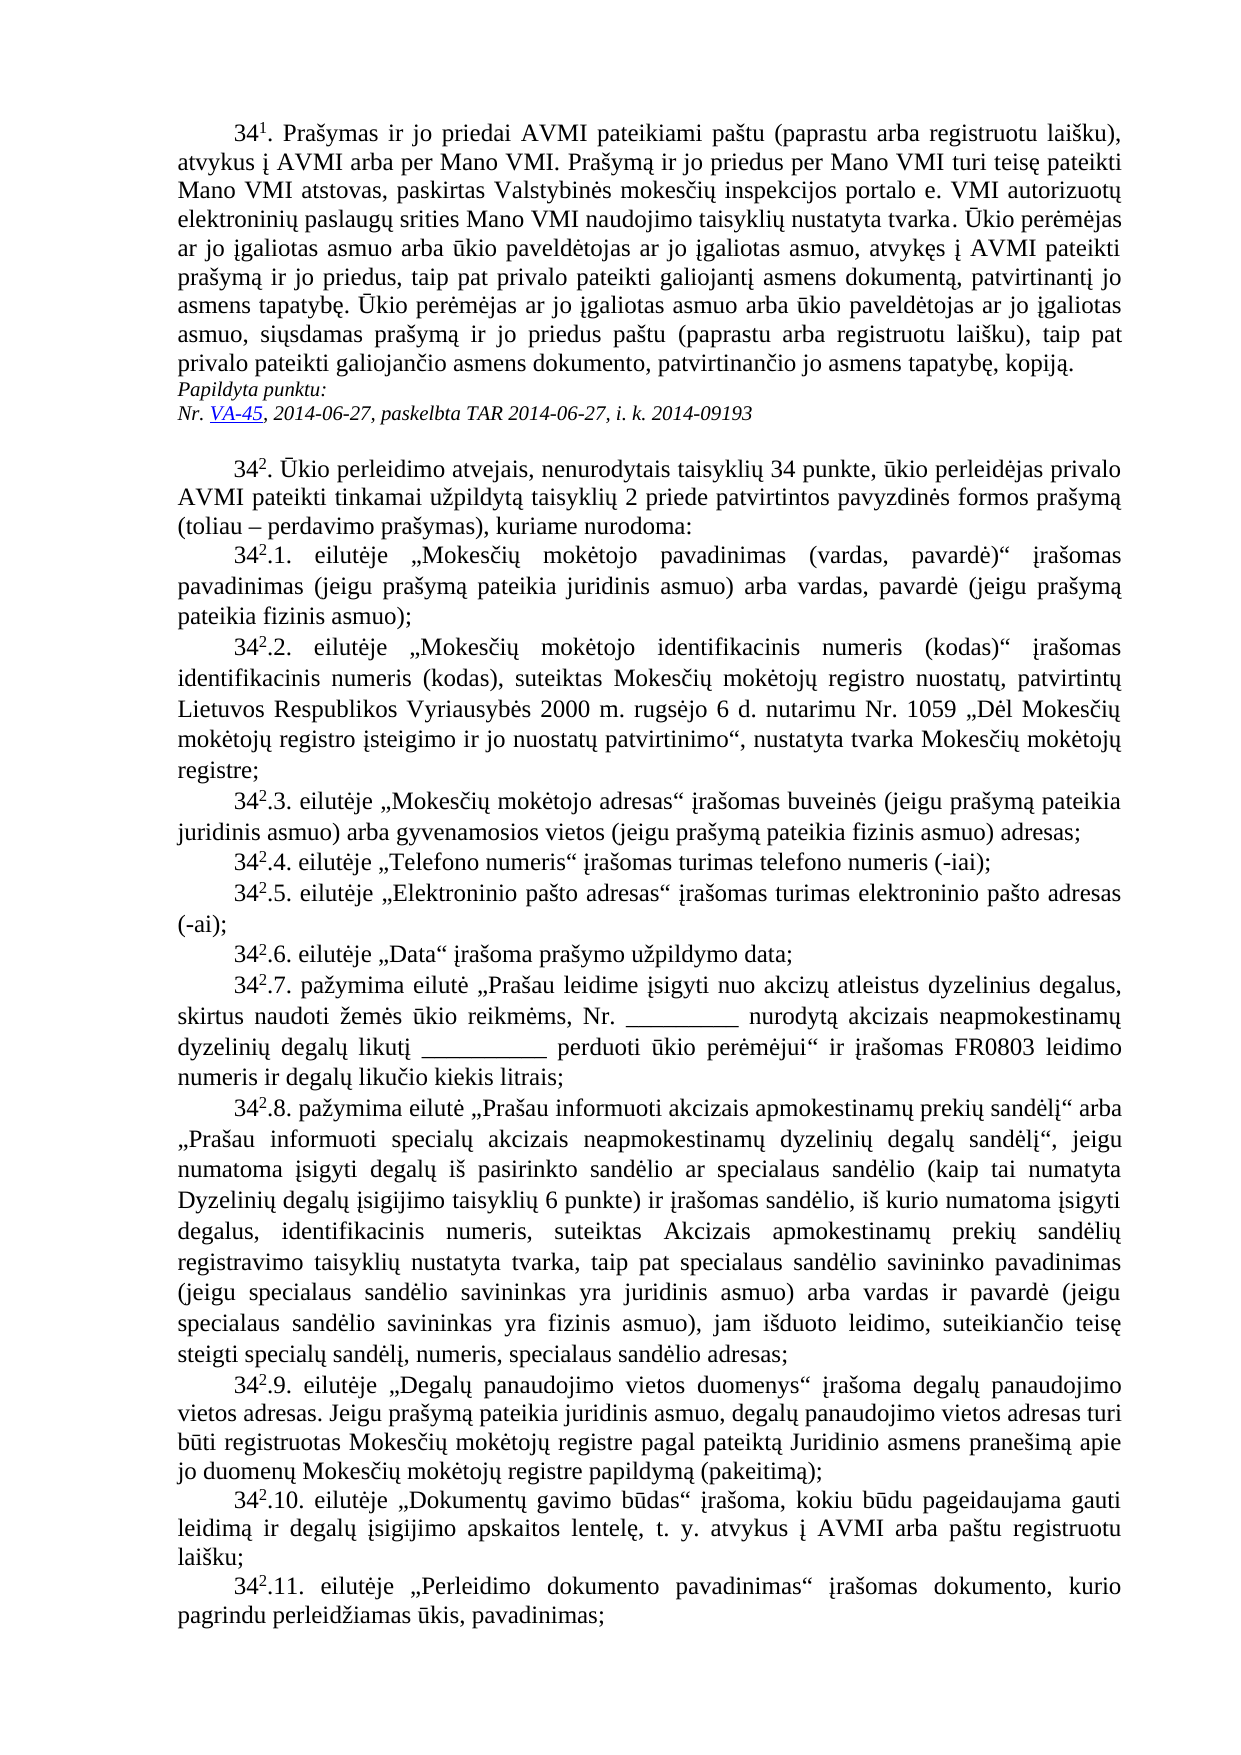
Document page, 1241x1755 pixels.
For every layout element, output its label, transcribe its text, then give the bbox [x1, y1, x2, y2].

text 342.9. eilutėje „Degalų panaudojimo vietos duomenys“ įrašoma degalų panaudojimo vietos adresas. Jeigu prašymą pateikia juridinis asmuo, degalų panaudojimo vietos adresas turi būti registruotas Mokesčių mokėtojų registre pagal pateiktą Juridinio asmens pranešimą apie jo duomenų Mokesčių mokėtojų registre papildymą (pakeitimą); [177, 1370, 1122, 1485]
text 342.3. eilutėje „Mokesčių mokėtojo adresas“ įrašomas buveinės (jeigu prašymą pateikia juridinis asmuo) arba gyvenamosios vietos (jeigu prašymą pateikia fizinis asmuo) adresas; [177, 786, 1122, 845]
text 342.2. eilutėje „Mokesčių mokėtojo identifikacinis numeris (kodas)“ įrašomas identifikacinis numeris (kodas), suteiktas Mokesčių mokėtojų registro nuostatų, patvirtintų Lietuvos Respublikos Vyriausybės 2000 m. rugsėjo 6 d. nutarimu Nr. 1059 „Dėl Mokesčių mokėtojų registro įsteigimo ir jo nuostatų patvirtinimo“, nustatyta tvarka Mokesčių mokėtojų registre; [177, 632, 1122, 784]
text 342.11. eilutėje „Perleidimo dokumento pavadinimas“ įrašomas dokumento, kurio pagrindu perleidžiamas ūkis, pavadinimas; [177, 1571, 1122, 1628]
text 342.1. eilutėje „Mokesčių mokėtojo pavadinimas (vardas, pavardė)“ įrašomas pavadinimas (jeigu prašymą pateikia juridinis asmuo) arba vardas, pavardė (jeigu prašymą pateikia fizinis asmuo); [177, 540, 1122, 630]
text 341. Prašymas ir jo priedai AVMI pateikiami paštu (paprastu arba registruotu laišku), atvykus į AVMI arba per Mano VMI. Prašymą ir jo priedus per Mano VMI turi teisę pateikti Mano VMI atstovas, paskirtas Valstybinės mokesčių inspekcijos portalo e. VMI autorizuotų elektroninių paslaugų srities Mano VMI naudojimo taisyklių nustatyta tvarka. Ūkio perėmėjas ar jo įgaliotas asmuo arba ūkio paveldėtojas ar jo įgaliotas asmuo, atvykęs į AVMI pateikti prašymą ir jo priedus, taip pat privalo pateikti galiojantį asmens dokumentą, patvirtinantį jo asmens tapatybę. Ūkio perėmėjas ar jo įgaliotas asmuo arba ūkio paveldėtojas ar jo įgaliotas asmuo, siųsdamas prašymą ir jo priedus paštu (paprastu arba registruotu laišku), taip pat privalo pateikti galiojančio asmens dokumento, patvirtinančio jo asmens tapatybę, kopiją. [177, 118, 1122, 377]
text 342.7. pažymima eilutė „Prašau leidime įsigyti nuo akcizų atleistus dyzelinius degalus, skirtus naudoti žemės ūkio reikmėms, Nr. _________ nurodytą akcizais neapmokestinamų dyzelinių degalų likutį __________ perduoti ūkio perėmėjui“ ir įrašomas FR0803 leidimo numeris ir degalų likučio kiekis litrais; [177, 970, 1122, 1091]
text 342.10. eilutėje „Dokumentų gavimo būdas“ įrašoma, kokiu būdu pageidaujama gauti leidimą ir degalų įsigijimo apskaitos lentelę, t. y. atvykus į AVMI arba paštu registruotu laišku; [177, 1485, 1122, 1571]
text 342.5. eilutėje „Elektroninio pašto adresas“ įrašomas turimas elektroninio pašto adresas (-ai); [177, 878, 1122, 937]
text 342.4. eilutėje „Telefono numeris“ įrašomas turimas telefono numeris (-iai); [177, 847, 1122, 876]
text 342.6. eilutėje „Data“ įrašoma prašymo užpildymo data; [177, 939, 1122, 968]
text Nr. VA-45, 2014-06-27, paskelbta TAR 2014-06-27, i. k. 2014-09193 [177, 401, 1122, 425]
text 342.8. pažymima eilutė „Prašau informuoti akcizais apmokestinamų prekių sandėlį“ arba „Prašau informuoti specialų akcizais neapmokestinamų dyzelinių degalų sandėlį“, jeigu numatoma įsigyti degalų iš pasirinkto sandėlio ar specialaus sandėlio (kaip tai numatyta Dyzelinių degalų įsigijimo taisyklių 6 punkte) ir įrašomas sandėlio, iš kurio numatoma įsigyti degalus, identifikacinis numeris, suteiktas Akcizais apmokestinamų prekių sandėlių registravimo taisyklių nustatyta tvarka, taip pat specialaus sandėlio savininko pavadinimas (jeigu specialaus sandėlio savininkas yra juridinis asmuo) arba vardas ir pavardė (jeigu specialaus sandėlio savininkas yra fizinis asmuo), jam išduoto leidimo, suteikiančio teisę steigti specialų sandėlį, numeris, specialaus sandėlio adresas; [177, 1093, 1122, 1368]
text 342. Ūkio perleidimo atvejais, nenurodytais taisyklių 34 punkte, ūkio perleidėjas privalo AVMI pateikti tinkamai užpildytą taisyklių 2 priede patvirtintos pavyzdinės formos prašymą (toliau – perdavimo prašymas), kuriame nurodoma: [177, 454, 1122, 540]
text Papildyta punktu: [177, 377, 1122, 401]
